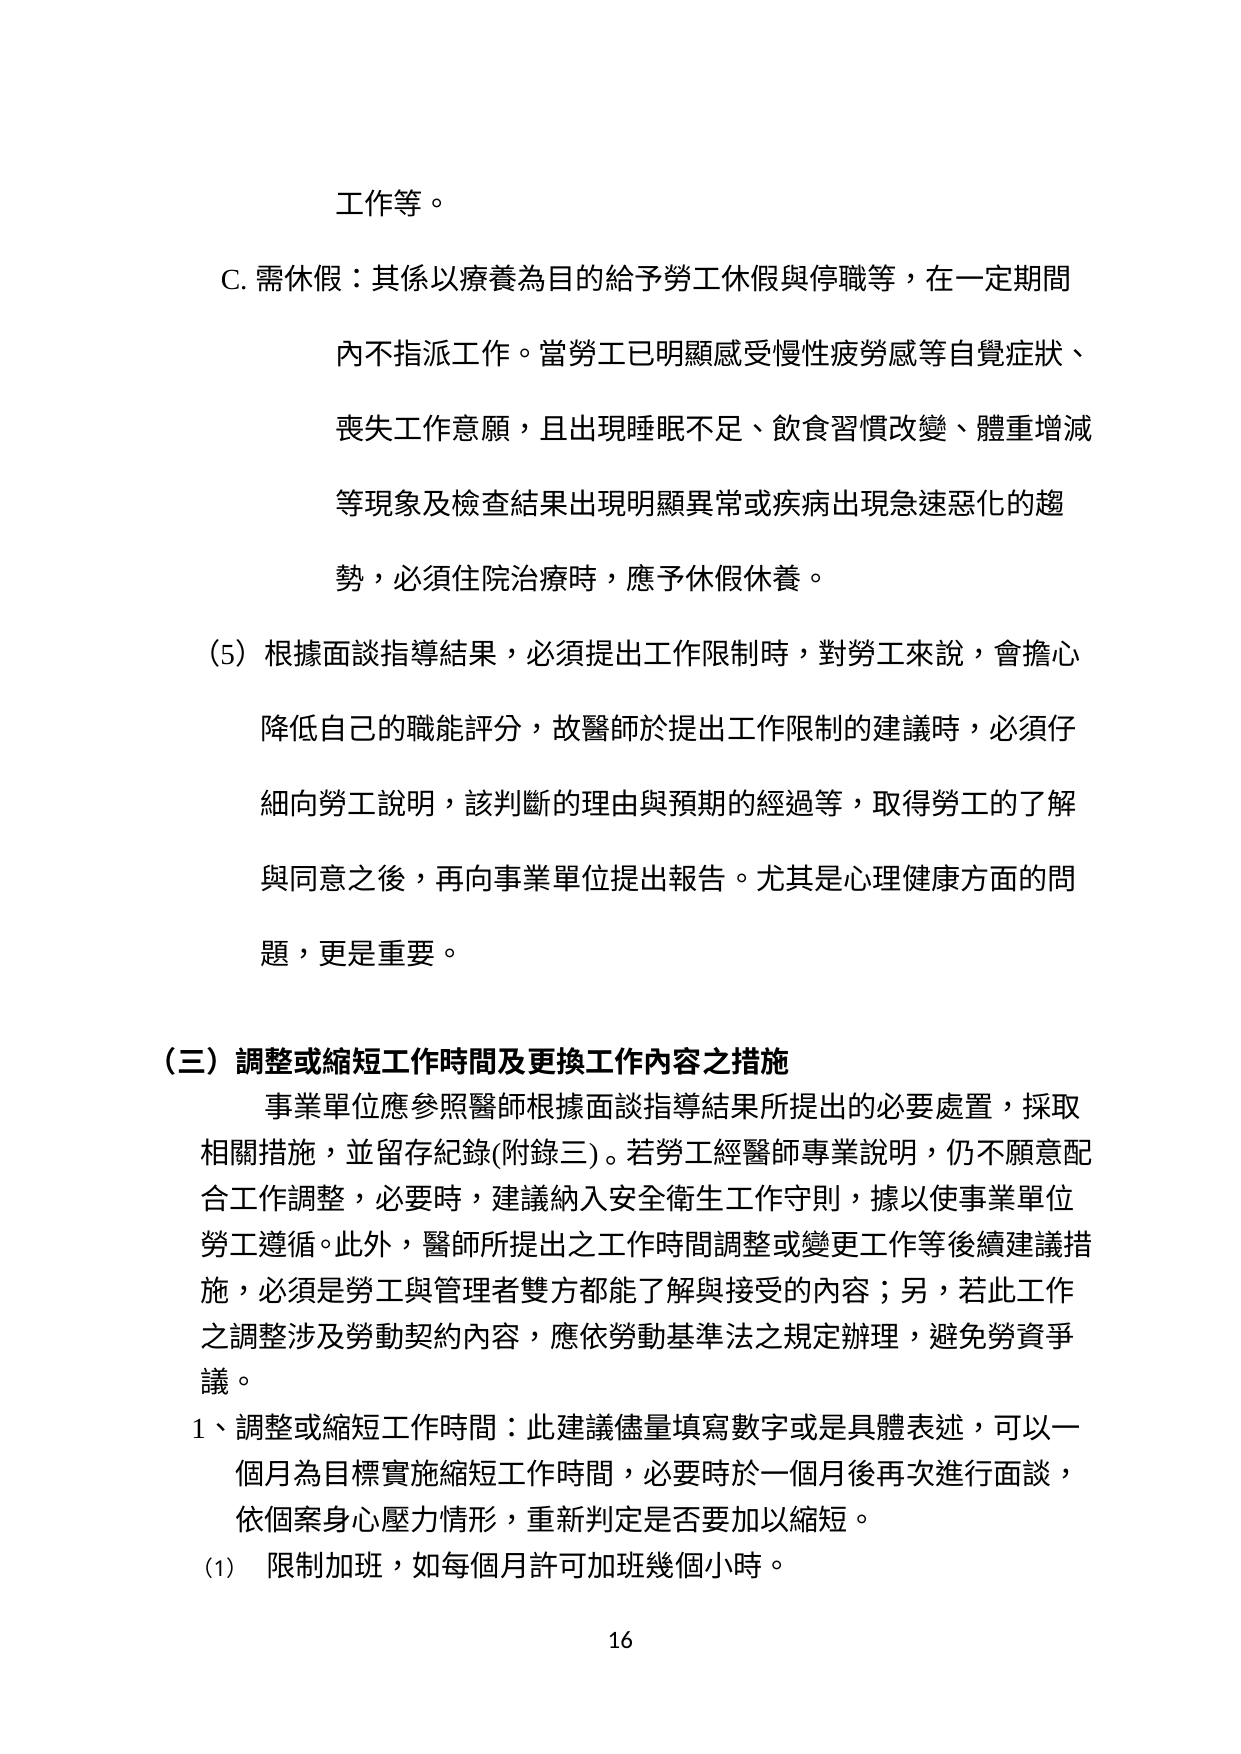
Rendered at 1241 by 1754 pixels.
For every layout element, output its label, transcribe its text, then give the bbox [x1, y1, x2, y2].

text 工作等。 [148, 164, 1092, 239]
text （5）根據面談指導結果，必須提出工作限制時，對勞工來說，會擔心降低自己的職能評分，故醫師於提出工作限制的建議時，必須仔細向勞工說明，該判斷的理由與預期的經過等，取得勞工的了解與同意之後，再向事業單位提出報告。尤其是心理健康方面的問題，更是重要。 [191, 614, 1092, 989]
list 限制加班，如每個月許可加班幾個小時。 [191, 1539, 1092, 1585]
text 事業單位應參照醫師根據面談指導結果所提出的必要處置，採取相關措施，並留存紀錄(附錄三) 。若勞工經醫師專業說明，仍不願意配合工作調整，必要時，建議納入安全衛生工作守則，據以使事業單位勞工遵循。此外，醫師所提出之工作時間調整或變更工作等後續建議措施，必須是勞工與管理者雙方都能了解與接受的內容；另，若此工作之調整涉及勞動契約內容，應依勞動基準法之規定辦理，避免勞資爭議。 [200, 1081, 1092, 1402]
text 1、調整或縮短工作時間：此建議儘量填寫數字或是具體表述，可以一個月為目標實施縮短工作時間，必要時於一個月後再次進行面談，依個案身心壓力情形，重新判定是否要加以縮短。 [191, 1402, 1092, 1539]
text （三）調整或縮短工作時間及更換工作內容之措施 [148, 1035, 1092, 1081]
text C. 需休假：其係以療養為目的給予勞工休假與停職等，在一定期間內不指派工作。當勞工已明顯感受慢性疲勞感等自覺症狀、喪失工作意願，且出現睡眠不足、飲食習慣改變、體重增減等現象及檢查結果出現明顯異常或疾病出現急速惡化的趨勢，必須住院治療時，應予休假休養。 [148, 239, 1092, 614]
